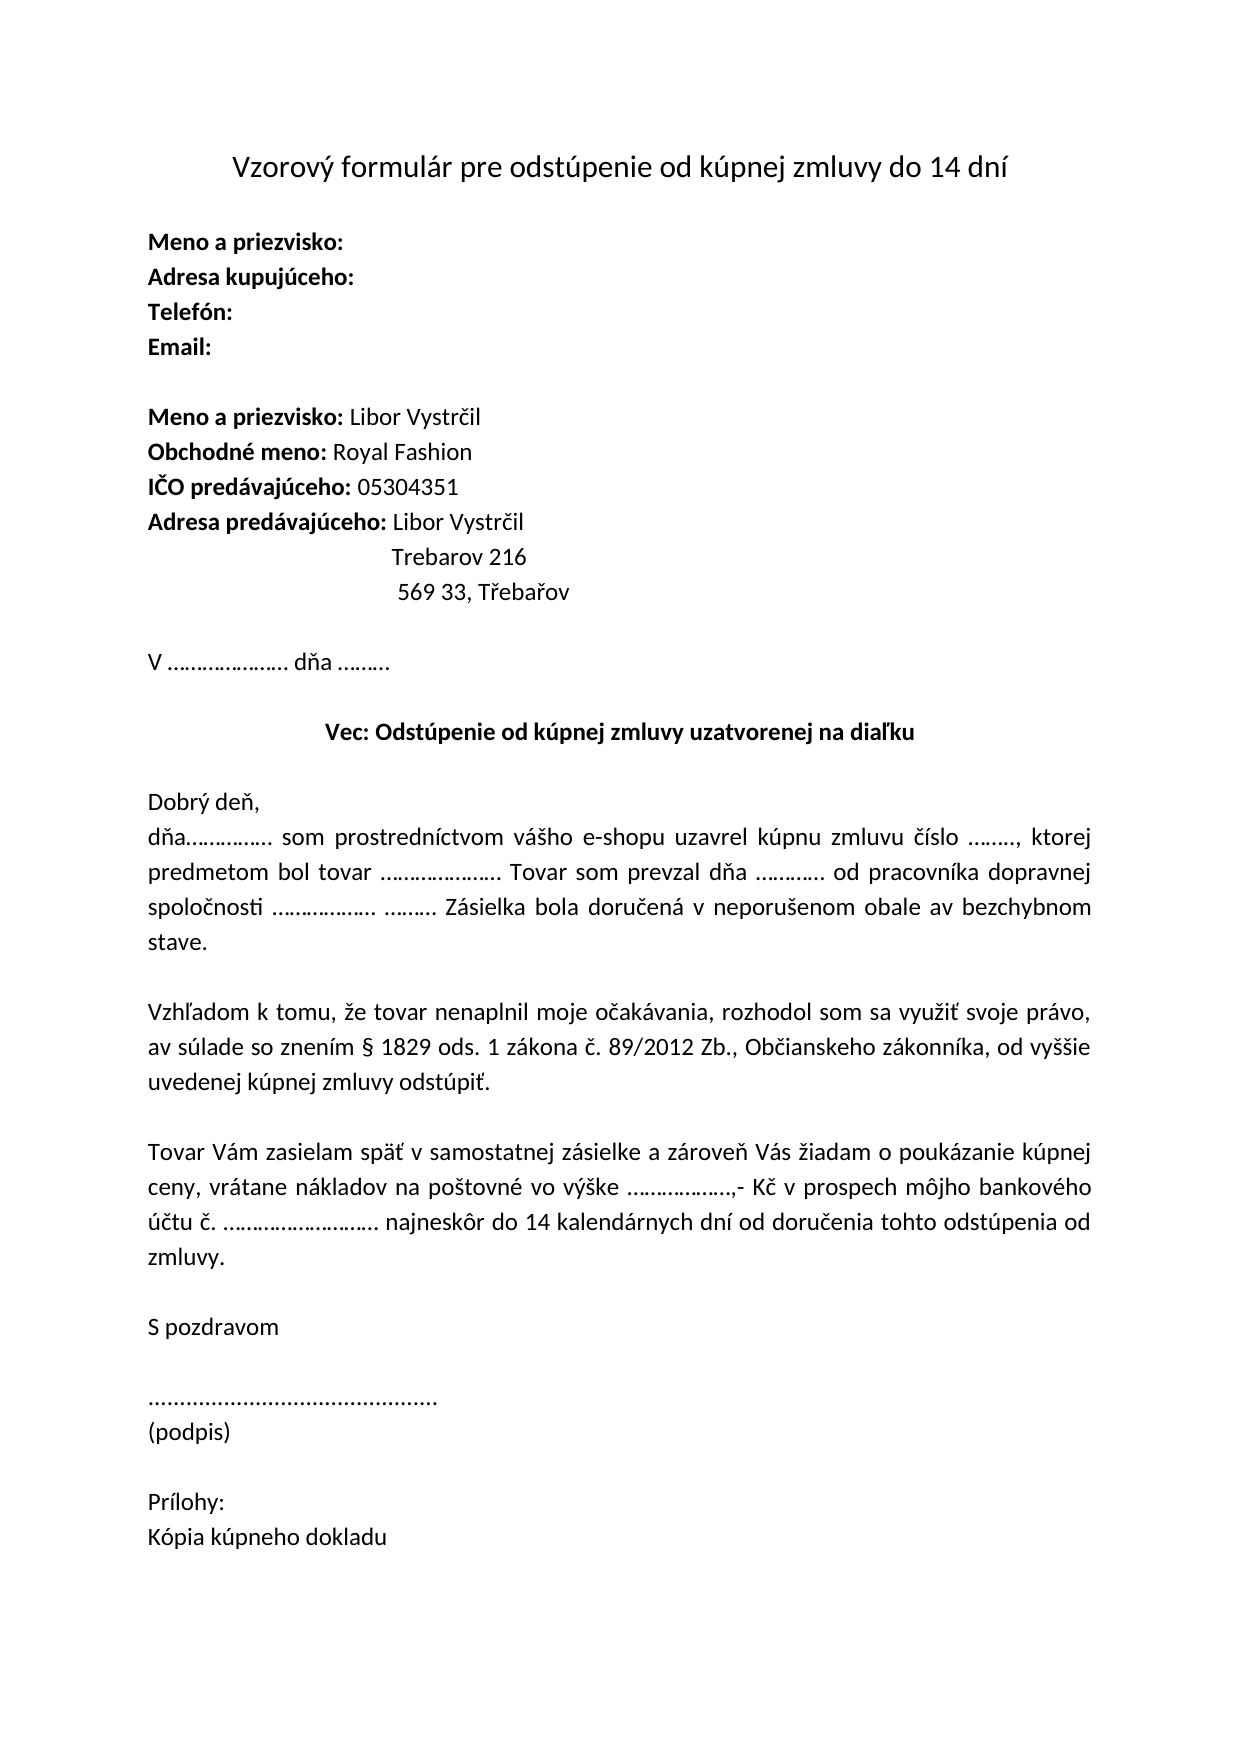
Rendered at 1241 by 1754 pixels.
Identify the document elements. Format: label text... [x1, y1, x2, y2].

text Dobrý deň, [148, 786, 1093, 817]
text Meno a priezvisko: Libor Vystrčil [148, 401, 1093, 432]
text Prílohy: [148, 1486, 1093, 1517]
text (podpis) [148, 1416, 1093, 1447]
text Obchodné meno: Royal Fashion [148, 436, 1093, 467]
text Vzhľadom k tomu, že tovar nenaplnil moje očakávania, rozhodol som sa využiť svoje právo, av súlade so znením § 1829 ods. 1 zákona č. 89/2012 Zb., Občianskeho zákonníka, od vyššie uvedenej kúpnej zmluvy odstúpiť. [148, 996, 1093, 1097]
text Email: [148, 331, 1093, 362]
text Telefón: [148, 296, 1093, 327]
text Meno a priezvisko: [148, 226, 1093, 257]
text Adresa kupujúceho: [148, 261, 1093, 292]
text Vzorový formulár pre odstúpenie od kúpnej zmluvy do 14 dní [148, 148, 1093, 186]
text Tovar Vám zasielam späť v samostatnej zásielke a zároveň Vás žiadam o poukázanie kúpnej ceny, vrátane nákladov na poštovné vo výške ………………,- Kč v prospech môjho bankového účtu č. ……………………… najneskôr do 14 kalendárnych dní od doručenia tohto odstúpenia od zmluvy. [148, 1136, 1093, 1272]
text Adresa predávajúceho: Libor Vystrčil [148, 506, 1093, 537]
text S pozdravom [148, 1311, 1093, 1342]
text dňa…………… som prostredníctvom vášho e-shopu uzavrel kúpnu zmluvu číslo …….., ktorej predmetom bol tovar ………………… Tovar som prevzal dňa ………… od pracovníka dopravnej spoločnosti ……………… ……… Zásielka bola doručená v neporušenom obale av bezchybnom stave. [148, 821, 1093, 957]
text 569 33, Třebařov [148, 576, 1093, 607]
text Trebarov 216 [148, 541, 1093, 572]
text IČO predávajúceho: 05304351 [148, 471, 1093, 502]
text Kópia kúpneho dokladu [148, 1521, 1093, 1552]
text V ………………… dňa ……… [148, 646, 1093, 677]
text Vec: Odstúpenie od kúpnej zmluvy uzatvorenej na diaľku [148, 716, 1093, 747]
text .............................................. [148, 1381, 1093, 1412]
